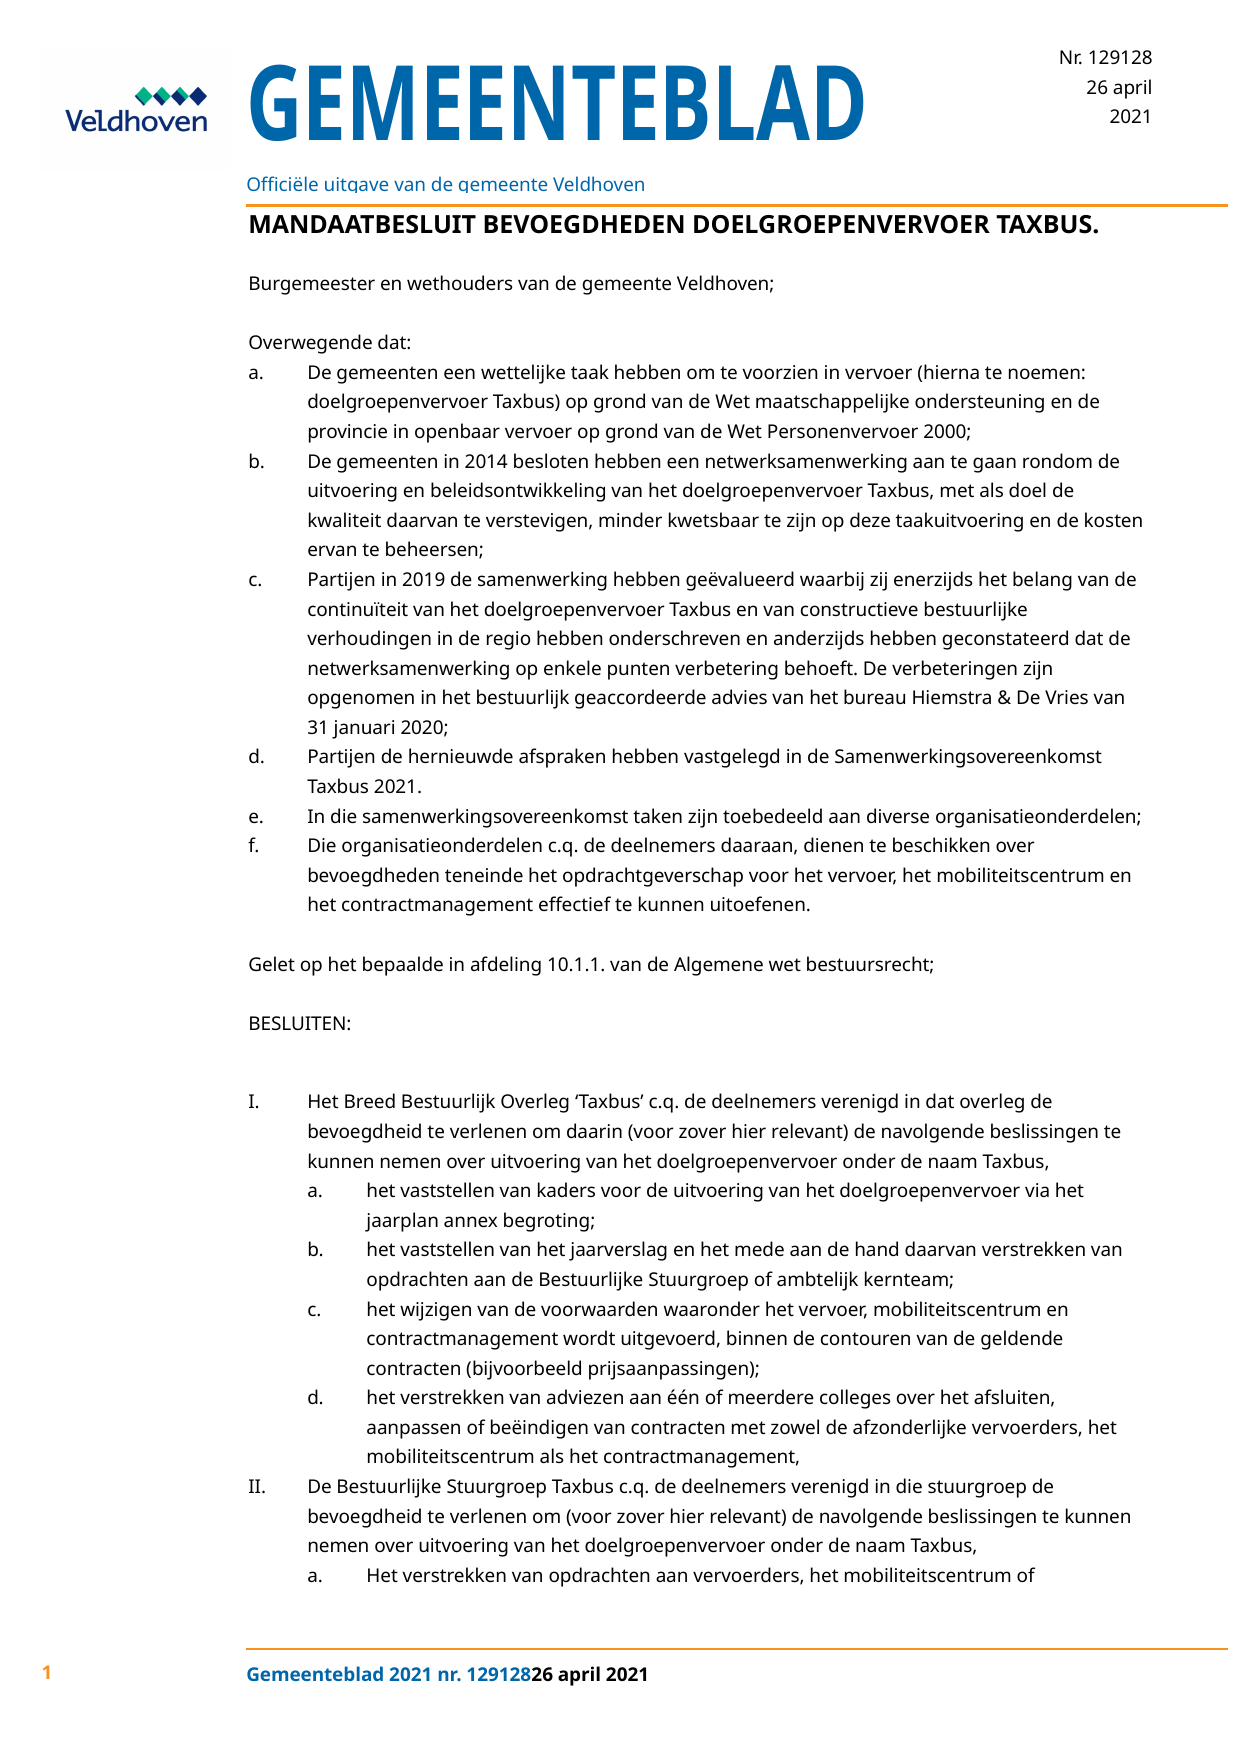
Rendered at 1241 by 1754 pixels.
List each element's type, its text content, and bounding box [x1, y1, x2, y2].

text Overwegende dat: [248, 329, 1152, 355]
list In die samenwerkingsovereenkomst taken zijn toebedeeld aan diverse organisatieonderdelen; [248, 803, 1152, 828]
text BESLUITEN: [248, 1010, 1152, 1036]
list Het verstrekken van opdrachten aan vervoerders, het mobiliteitscentrum of [307, 1562, 1152, 1588]
text Gelet op het bepaalde in afdeling 10.1.1. van de Algemene wet bestuursrecht; [248, 951, 1152, 976]
list Die organisatieonderdelen c.q. de deelnemers daaraan, dienen te beschikken over bevoegdheden teneinde het opdrachtgeverschap voor het vervoer, het mobiliteitscentrum en het contractmanagement effectief te kunnen uitoefenen. [248, 832, 1152, 917]
list Partijen in 2019 de samenwerking hebben geëvalueerd waarbij zij enerzijds het belang van de continuïteit van het doelgroepenvervoer Taxbus en van constructieve bestuurlijke verhoudingen in de regio hebben onderschreven en anderzijds hebben geconstateerd dat de netwerksamenwerking op enkele punten verbetering behoeft. De verbeteringen zijn opgenomen in het bestuurlijk geaccordeerde advies van het bureau Hiemstra & De Vries van 31 januari 2020; [248, 566, 1152, 740]
list het vaststellen van kaders voor de uitvoering van het doelgroepenvervoer via het jaarplan annex begroting; [307, 1177, 1152, 1233]
list Het Breed Bestuurlijk Overleg ‘Taxbus’ c.q. de deelnemers verenigd in dat overleg de bevoegdheid te verlenen om daarin (voor zover hier relevant) de navolgende beslissingen te kunnen nemen over uitvoering van het doelgroepenvervoer onder de naam Taxbus, [248, 1089, 1152, 1174]
list De gemeenten een wettelijke taak hebben om te voorzien in vervoer (hierna te noemen: doelgroepenvervoer Taxbus) op grond van de Wet maatschappelijke ondersteuning en de provincie in openbaar vervoer op grond van de Wet Personenvervoer 2000; [248, 359, 1152, 444]
list De Bestuurlijke Stuurgroep Taxbus c.q. de deelnemers verenigd in die stuurgroep de bevoegdheid te verlenen om (voor zover hier relevant) de navolgende beslissingen te kunnen nemen over uitvoering van het doelgroepenvervoer onder de naam Taxbus, [248, 1473, 1152, 1558]
list Partijen de hernieuwde afspraken hebben vastgelegd in de Samenwerkingsovereenkomst Taxbus 2021. [248, 744, 1152, 799]
list het verstrekken van adviezen aan één of meerdere colleges over het afsluiten, aanpassen of beëindigen van contracten met zowel de afzonderlijke vervoerders, het mobiliteitscentrum als het contractmanagement, [307, 1384, 1152, 1469]
list het wijzigen van de voorwaarden waaronder het vervoer, mobiliteitscentrum en contractmanagement wordt uitgevoerd, binnen de contouren van de geldende contracten (bijvoorbeeld prijsaanpassingen); [307, 1296, 1152, 1381]
text Burgemeester en wethouders van de gemeente Veldhoven; [248, 270, 1152, 296]
list De gemeenten in 2014 besloten hebben een netwerksamenwerking aan te gaan rondom de uitvoering en beleidsontwikkeling van het doelgroepenvervoer Taxbus, met als doel de kwaliteit daarvan te verstevigen, minder kwetsbaar te zijn op deze taakuitvoering en de kosten ervan te beheersen; [248, 448, 1152, 562]
text MANDAATBESLUIT BEVOEGDHEDEN DOELGROEPENVERVOER TAXBUS. [248, 207, 1152, 241]
picture [41, 47, 231, 172]
list het vaststellen van het jaarverslag en het mede aan de hand daarvan verstrekken van opdrachten aan de Bestuurlijke Stuurgroep of ambtelijk kernteam; [307, 1237, 1152, 1292]
